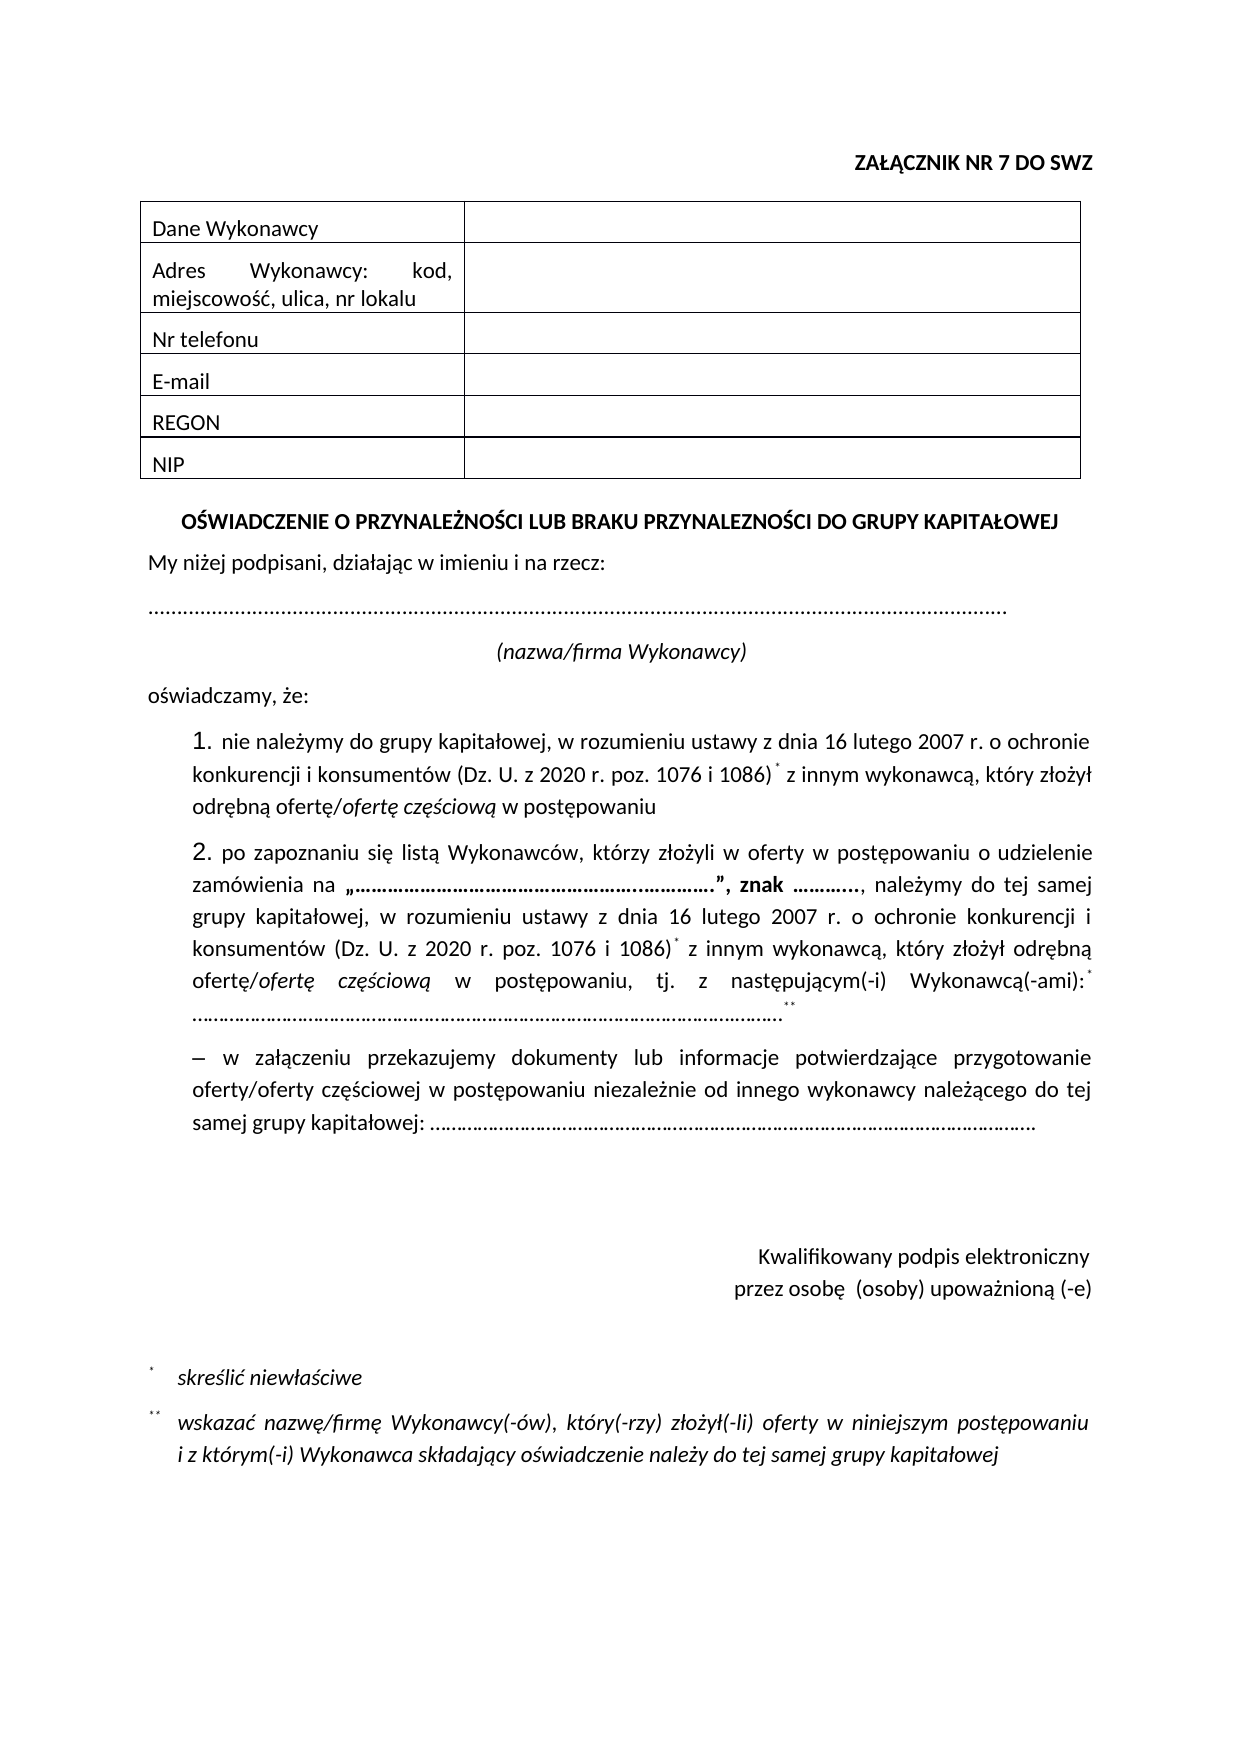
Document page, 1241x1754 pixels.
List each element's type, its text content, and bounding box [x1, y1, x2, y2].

table_header Dane Wykonawcy [141, 202, 464, 242]
table_cell Nr telefonu [141, 313, 464, 353]
list nie należymy do grupy kapitałowej, w rozumieniu ustawy z dnia 16 lutego 2007 r. o ochronie konkurencji i konsumentów (Dz. U. z 2020 r. poz. 1076 i 1086)* z innym wykonawcą, który złożył odrębną ofertę/ofertę częściową w postępowaniu [192, 726, 1093, 820]
subtitle Załącznik nr 7 do SWZ [185, 148, 1093, 176]
text * skreślić niewłaściwe [148, 1363, 1093, 1391]
text OŚWIADCZENIE O PRZYNALEŻNOŚCI LUB BRAKU PRZYNALEZNOŚCI DO GRUPY KAPITAŁOWEJ [148, 507, 1093, 535]
text My niżej podpisani, działając w imieniu i na rzecz: [148, 548, 1093, 576]
table_cell [465, 354, 1080, 395]
table_cell Adres Wykonawcy: kod, miejscowość, ulica, nr lokalu [141, 243, 464, 312]
list po zapoznaniu się listą Wykonawców, którzy złożyli w oferty w postępowaniu o udzielenie zamówienia na „……………………………………………..………….”, znak ………..., należymy do tej samej grupy kapitałowej, w rozumieniu ustawy z dnia 16 lutego 2007 r. o ochronie konkurencji i konsumentów (Dz. U. z 2020 r. poz. 1076 i 1086)* z innym wykonawcą, który złożył odrębną ofertę/ofertę częściową w postępowaniu, tj. z następującym(-i) Wykonawcą(-ami):* ………………………………………………………………………………………….………** [192, 837, 1093, 1027]
table_cell [465, 243, 1080, 312]
table_header [465, 202, 1080, 242]
text Kwalifikowany podpis elektroniczny przez osobę (osoby) upoważnioną (-e) [148, 1242, 1093, 1302]
table_cell [465, 438, 1080, 478]
table_cell NIP [141, 438, 464, 478]
text oświadczamy, że: [148, 682, 1093, 710]
table_cell E-mail [141, 354, 464, 395]
text (nazwa/firma Wykonawcy) [148, 637, 1093, 665]
text ** wskazać nazwę/firmę Wykonawcy(-ów), który(-rzy) złożył(-li) oferty w niniejszym postępowaniu i z którym(-i) Wykonawca składający oświadczenie należy do tej samej grupy kapitałowej [148, 1408, 1093, 1468]
text ..................................................................................................................................................... [148, 592, 1093, 620]
list w załączeniu przekazujemy dokumenty lub informacje potwierdzające przygotowanie oferty/oferty częściowej w postępowaniu niezależnie od innego wykonawcy należącego do tej samej grupy kapitałowej: ……………………………………………………………………………………………………. [192, 1043, 1093, 1136]
table_cell [465, 313, 1080, 353]
table_cell [465, 396, 1080, 436]
table_cell REGON [141, 396, 464, 436]
